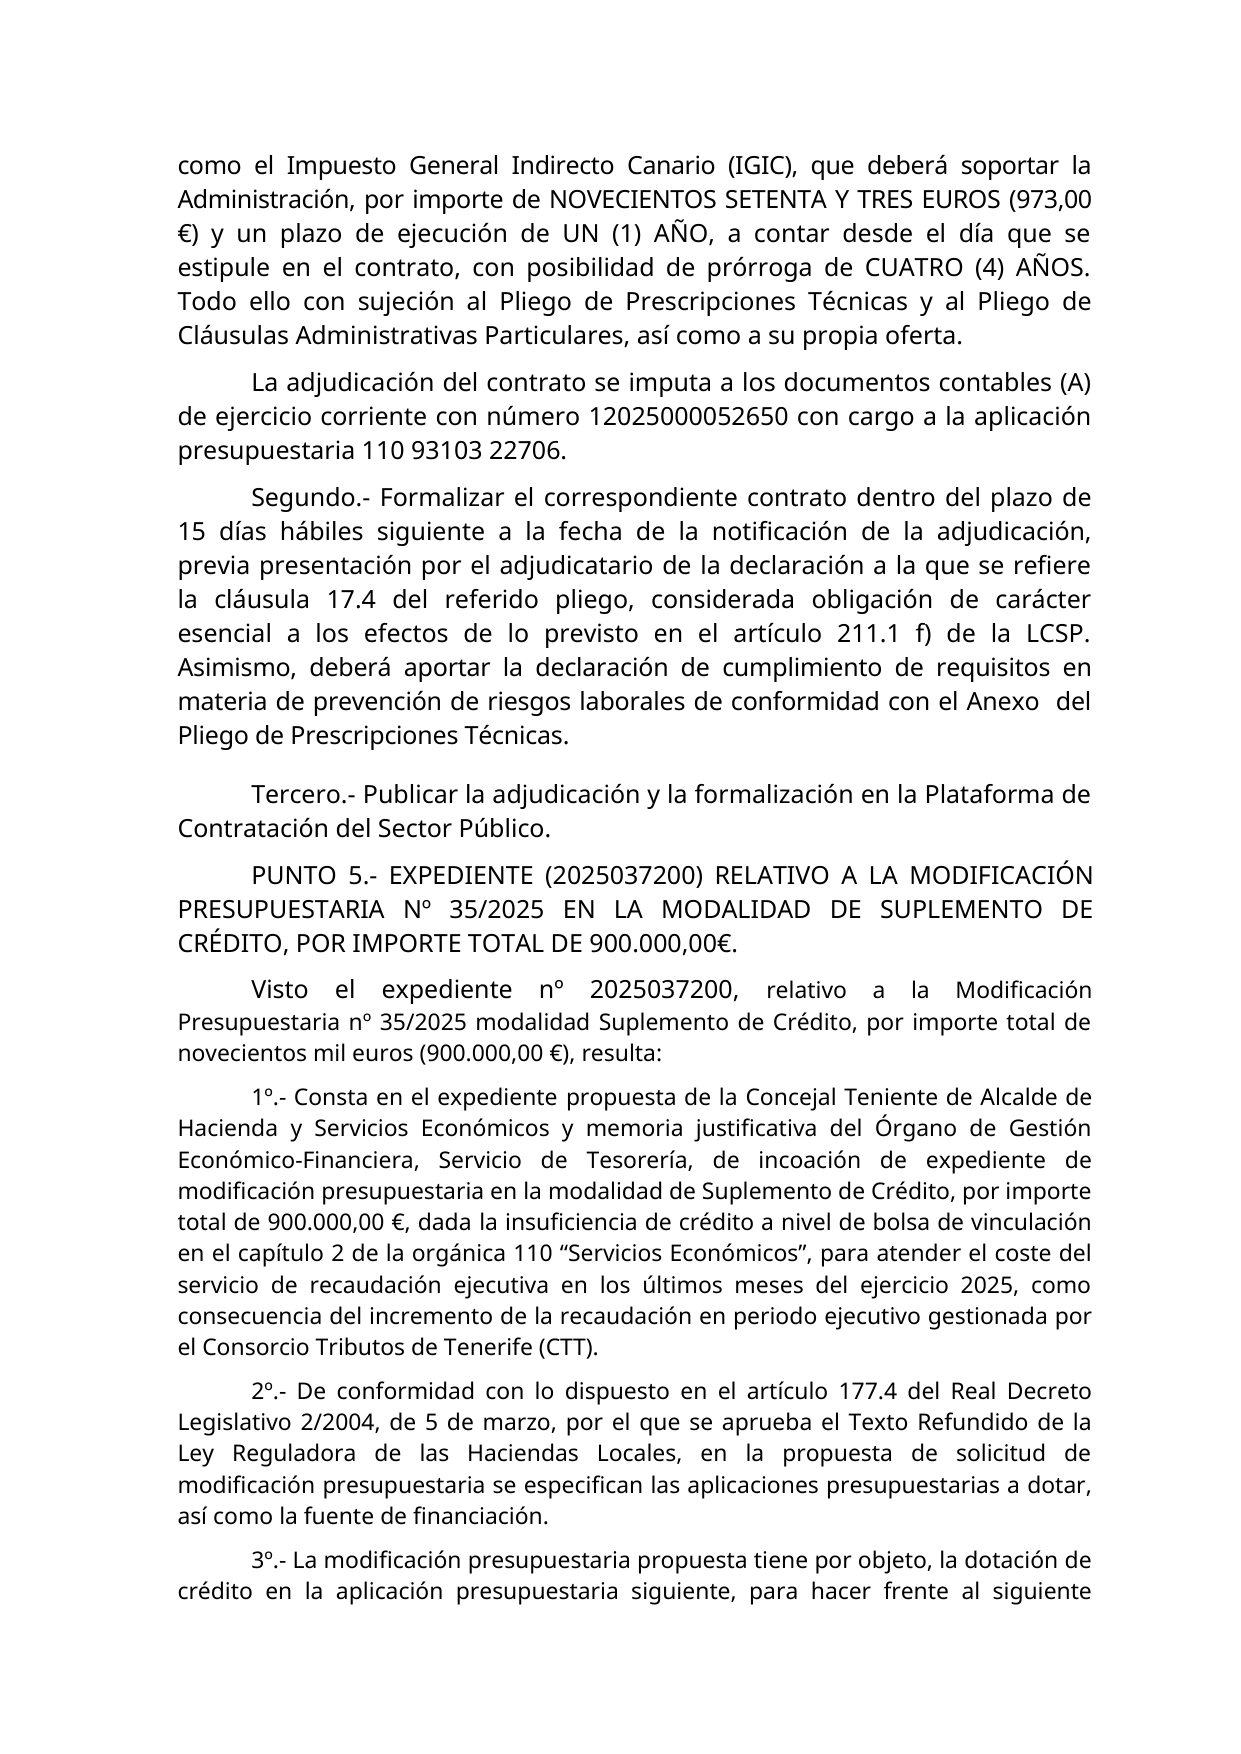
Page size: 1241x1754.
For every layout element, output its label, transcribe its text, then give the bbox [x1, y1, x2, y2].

text 2º.- De conformidad con lo dispuesto en el artículo 177.4 del Real Decreto Legislativo 2/2004, de 5 de marzo, por el que se aprueba el Texto Refundido de la Ley Reguladora de las Haciendas Locales, en la propuesta de solicitud de modificación presupuestaria se especifican las aplicaciones presupuestarias a dotar, así como la fuente de financiación. [177, 1375, 1093, 1531]
text 3º.- La modificación presupuestaria propuesta tiene por objeto, la dotación de crédito en la aplicación presupuestaria siguiente, para hacer frente al siguiente [177, 1543, 1093, 1606]
text como el Impuesto General Indirecto Canario (IGIC), que deberá soportar la Administración, por importe de NOVECIENTOS SETENTA Y TRES EUROS (973,00 €) y un plazo de ejecución de UN (1) AÑO, a contar desde el día que se estipule en el contrato, con posibilidad de prórroga de CUATRO (4) AÑOS. Todo ello con sujeción al Pliego de Prescripciones Técnicas y al Pliego de Cláusulas Administrativas Particulares, así como a su propia oferta. [177, 148, 1093, 352]
text La adjudicación del contrato se imputa a los documentos contables (A) de ejercicio corriente con número 12025000052650 con cargo a la aplicación presupuestaria 110 93103 22706. [177, 364, 1093, 467]
text PUNTO 5.- EXPEDIENTE (2025037200) RELATIVO A LA MODIFICACIÓN PRESUPUESTARIA Nº 35/2025 EN LA MODALIDAD DE SUPLEMENTO DE CRÉDITO, POR IMPORTE TOTAL DE 900.000,00€. [177, 857, 1095, 959]
text 1º.- Consta en el expediente propuesta de la Concejal Teniente de Alcalde de Hacienda y Servicios Económicos y memoria justificativa del Órgano de Gestión Económico-Financiera, Servicio de Tesorería, de incoación de expediente de modificación presupuestaria en la modalidad de Suplemento de Crédito, por importe total de 900.000,00 €, dada la insuficiencia de crédito a nivel de bolsa de vinculación en el capítulo 2 de la orgánica 110 “Servicios Económicos”, para atender el coste del servicio de recaudación ejecutiva en los últimos meses del ejercicio 2025, como consecuencia del incremento de la recaudación en periodo ejecutivo gestionada por el Consorcio Tributos de Tenerife (CTT). [177, 1081, 1093, 1362]
text Visto el expediente nº 2025037200, relativo a la Modificación Presupuestaria nº 35/2025 modalidad Suplemento de Crédito, por importe total de novecientos mil euros (900.000,00 €), resulta: [177, 972, 1093, 1068]
text Segundo.- Formalizar el correspondiente contrato dentro del plazo de 15 días hábiles siguiente a la fecha de la notificación de la adjudicación, previa presentación por el adjudicatario de la declaración a la que se refiere la cláusula 17.4 del referido pliego, considerada obligación de carácter esencial a los efectos de lo previsto en el artículo 211.1 f) de la LCSP. Asimismo, deberá aportar la declaración de cumplimiento de requisitos en materia de prevención de riesgos laborales de conformidad con el Anexo del Pliego de Prescripciones Técnicas. [177, 479, 1093, 752]
text Tercero.- Publicar la adjudicación y la formalización en la Plataforma de Contratación del Sector Público. [177, 777, 1093, 845]
